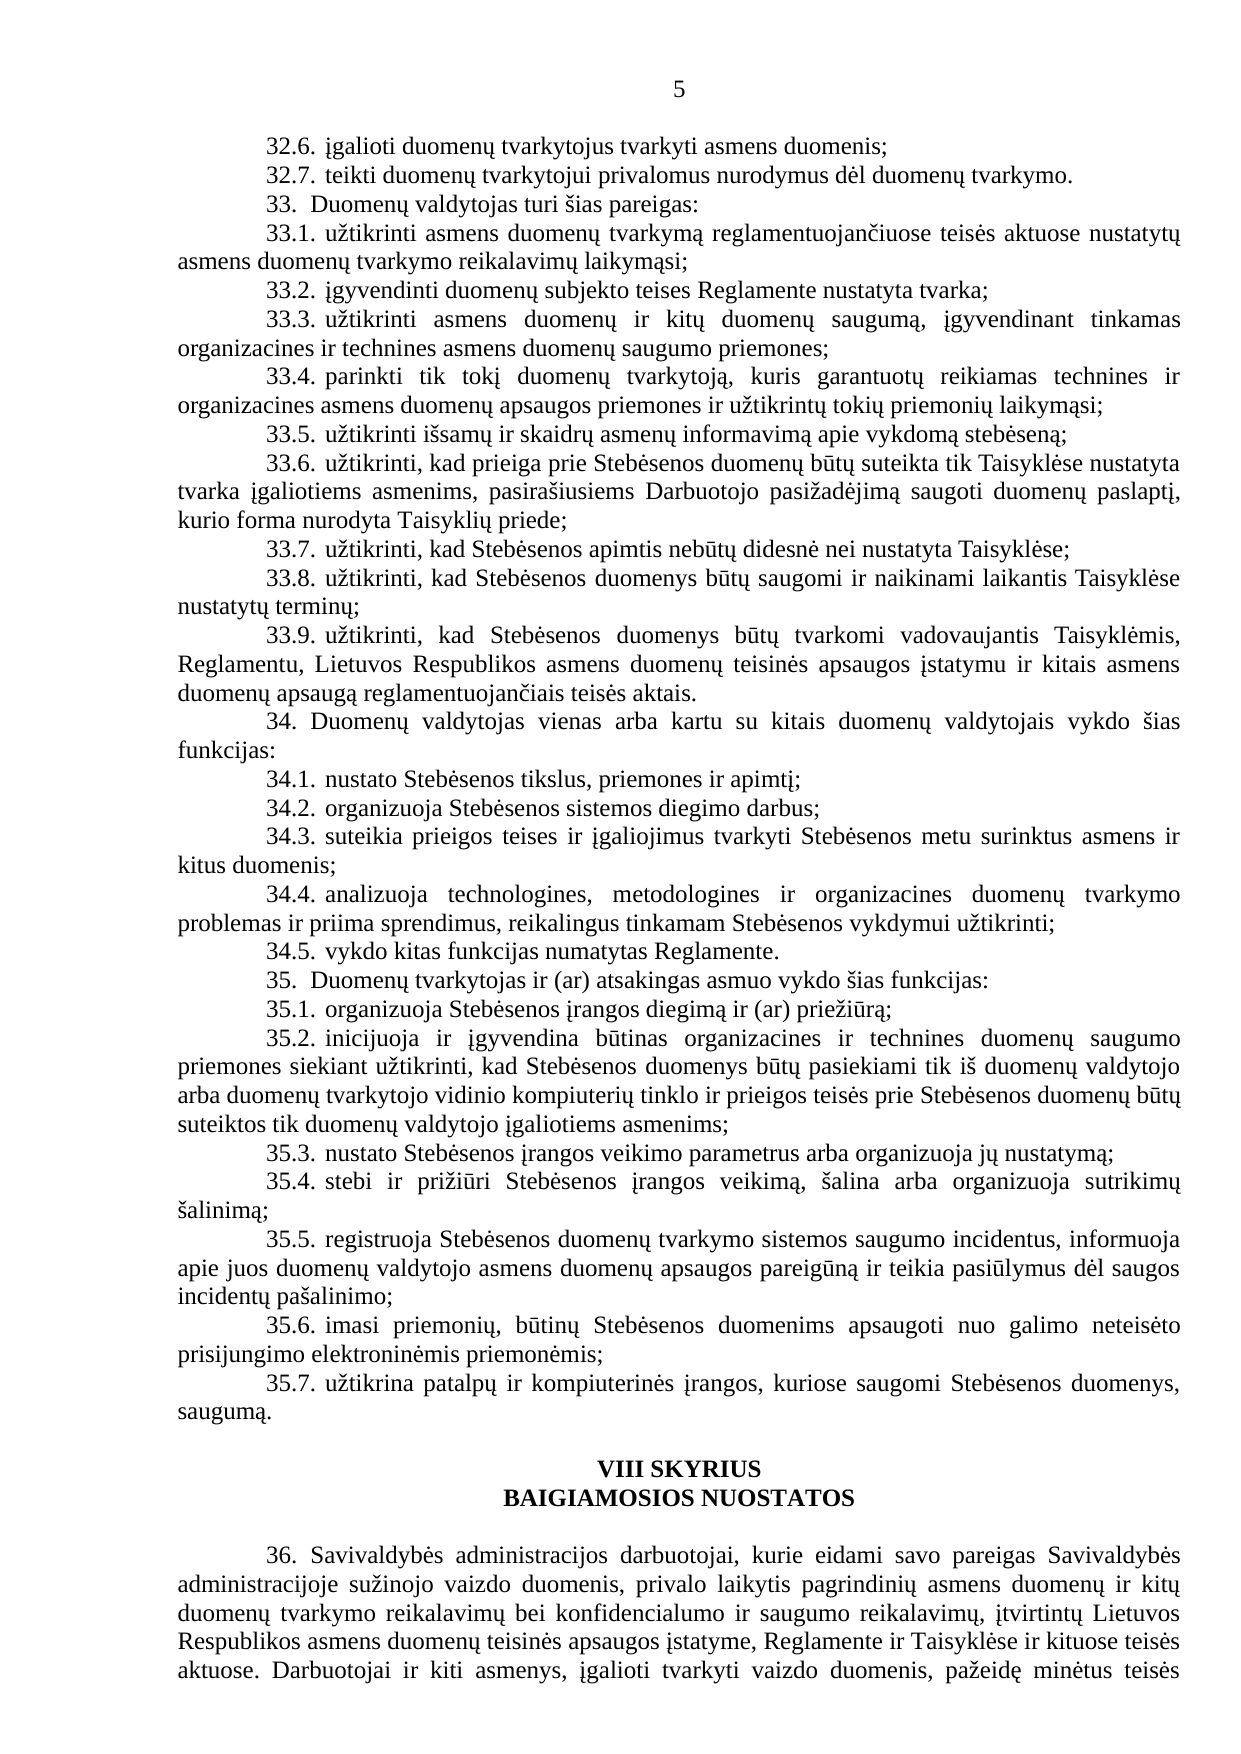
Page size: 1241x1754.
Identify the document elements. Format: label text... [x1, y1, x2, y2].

text 35.7. užtikrina patalpų ir kompiuterinės įrangos, kuriose saugomi Stebėsenos duomenys, saugumą. [177, 1368, 1181, 1425]
text 33.3. užtikrinti asmens duomenų ir kitų duomenų saugumą, įgyvendinant tinkamas organizacines ir technines asmens duomenų saugumo priemones; [177, 304, 1181, 361]
text 33.9. užtikrinti, kad Stebėsenos duomenys būtų tvarkomi vadovaujantis Taisyklėmis, Reglamentu, Lietuvos Respublikos asmens duomenų teisinės apsaugos įstatymu ir kitais asmens duomenų apsaugą reglamentuojančiais teisės aktais. [177, 620, 1181, 706]
text 33. Duomenų valdytojas turi šias pareigas: [177, 189, 1181, 218]
text 35.2. inicijuoja ir įgyvendina būtinas organizacines ir technines duomenų saugumo priemones siekiant užtikrinti, kad Stebėsenos duomenys būtų pasiekiami tik iš duomenų valdytojo arba duomenų tvarkytojo vidinio kompiuterių tinklo ir prieigos teisės prie Stebėsenos duomenų būtų suteiktos tik duomenų valdytojo įgaliotiems asmenims; [177, 1023, 1181, 1138]
text 35.1. organizuoja Stebėsenos įrangos diegimą ir (ar) priežiūrą; [177, 994, 1181, 1023]
text 33.1. užtikrinti asmens duomenų tvarkymą reglamentuojančiuose teisės aktuose nustatytų asmens duomenų tvarkymo reikalavimų laikymąsi; [177, 218, 1181, 275]
text 33.8. užtikrinti, kad Stebėsenos duomenys būtų saugomi ir naikinami laikantis Taisyklėse nustatytų terminų; [177, 563, 1181, 620]
text BAIGIAMOSIOS NUOSTATOS [177, 1483, 1181, 1511]
text 34. Duomenų valdytojas vienas arba kartu su kitais duomenų valdytojais vykdo šias funkcijas: [177, 706, 1181, 764]
text 34.4. analizuoja technologines, metodologines ir organizacines duomenų tvarkymo problemas ir priima sprendimus, reikalingus tinkamam Stebėsenos vykdymui užtikrinti; [177, 879, 1181, 936]
text 34.5. vykdo kitas funkcijas numatytas Reglamente. [177, 936, 1181, 965]
text 32.6. įgalioti duomenų tvarkytojus tvarkyti asmens duomenis; [177, 131, 1181, 160]
text 36. Savivaldybės administracijos darbuotojai, kurie eidami savo pareigas Savivaldybės administracijoje sužinojo vaizdo duomenis, privalo laikytis pagrindinių asmens duomenų ir kitų duomenų tvarkymo reikalavimų bei konfidencialumo ir saugumo reikalavimų, įtvirtintų Lietuvos Respublikos asmens duomenų teisinės apsaugos įstatyme, Reglamente ir Taisyklėse ir kituose teisės aktuose. Darbuotojai ir kiti asmenys, įgalioti tvarkyti vaizdo duomenis, pažeidę minėtus teisės [177, 1540, 1181, 1684]
text 34.1. nustato Stebėsenos tikslus, priemones ir apimtį; [177, 764, 1181, 793]
text 32.7. teikti duomenų tvarkytojui privalomus nurodymus dėl duomenų tvarkymo. [177, 160, 1181, 189]
text 35.6. imasi priemonių, būtinų Stebėsenos duomenims apsaugoti nuo galimo neteisėto prisijungimo elektroninėmis priemonėmis; [177, 1310, 1181, 1368]
text 33.6. užtikrinti, kad prieiga prie Stebėsenos duomenų būtų suteikta tik Taisyklėse nustatyta tvarka įgaliotiems asmenims, pasirašiusiems Darbuotojo pasižadėjimą saugoti duomenų paslaptį, kurio forma nurodyta Taisyklių priede; [177, 448, 1181, 534]
text 34.3. suteikia prieigos teises ir įgaliojimus tvarkyti Stebėsenos metu surinktus asmens ir kitus duomenis; [177, 821, 1181, 879]
text 33.4. parinkti tik tokį duomenų tvarkytoją, kuris garantuotų reikiamas technines ir organizacines asmens duomenų apsaugos priemones ir užtikrintų tokių priemonių laikymąsi; [177, 361, 1181, 419]
text 33.7. užtikrinti, kad Stebėsenos apimtis nebūtų didesnė nei nustatyta Taisyklėse; [177, 534, 1181, 563]
text 35.3. nustato Stebėsenos įrangos veikimo parametrus arba organizuoja jų nustatymą; [177, 1138, 1181, 1166]
text VIII SKYRIUS [177, 1454, 1181, 1483]
text 33.5. užtikrinti išsamų ir skaidrų asmenų informavimą apie vykdomą stebėseną; [177, 419, 1181, 448]
text 34.2. organizuoja Stebėsenos sistemos diegimo darbus; [177, 793, 1181, 821]
text 35. Duomenų tvarkytojas ir (ar) atsakingas asmuo vykdo šias funkcijas: [177, 965, 1181, 994]
text 35.5. registruoja Stebėsenos duomenų tvarkymo sistemos saugumo incidentus, informuoja apie juos duomenų valdytojo asmens duomenų apsaugos pareigūną ir teikia pasiūlymus dėl saugos incidentų pašalinimo; [177, 1224, 1181, 1310]
text 33.2. įgyvendinti duomenų subjekto teises Reglamente nustatyta tvarka; [177, 275, 1181, 304]
text 35.4. stebi ir prižiūri Stebėsenos įrangos veikimą, šalina arba organizuoja sutrikimų šalinimą; [177, 1166, 1181, 1224]
